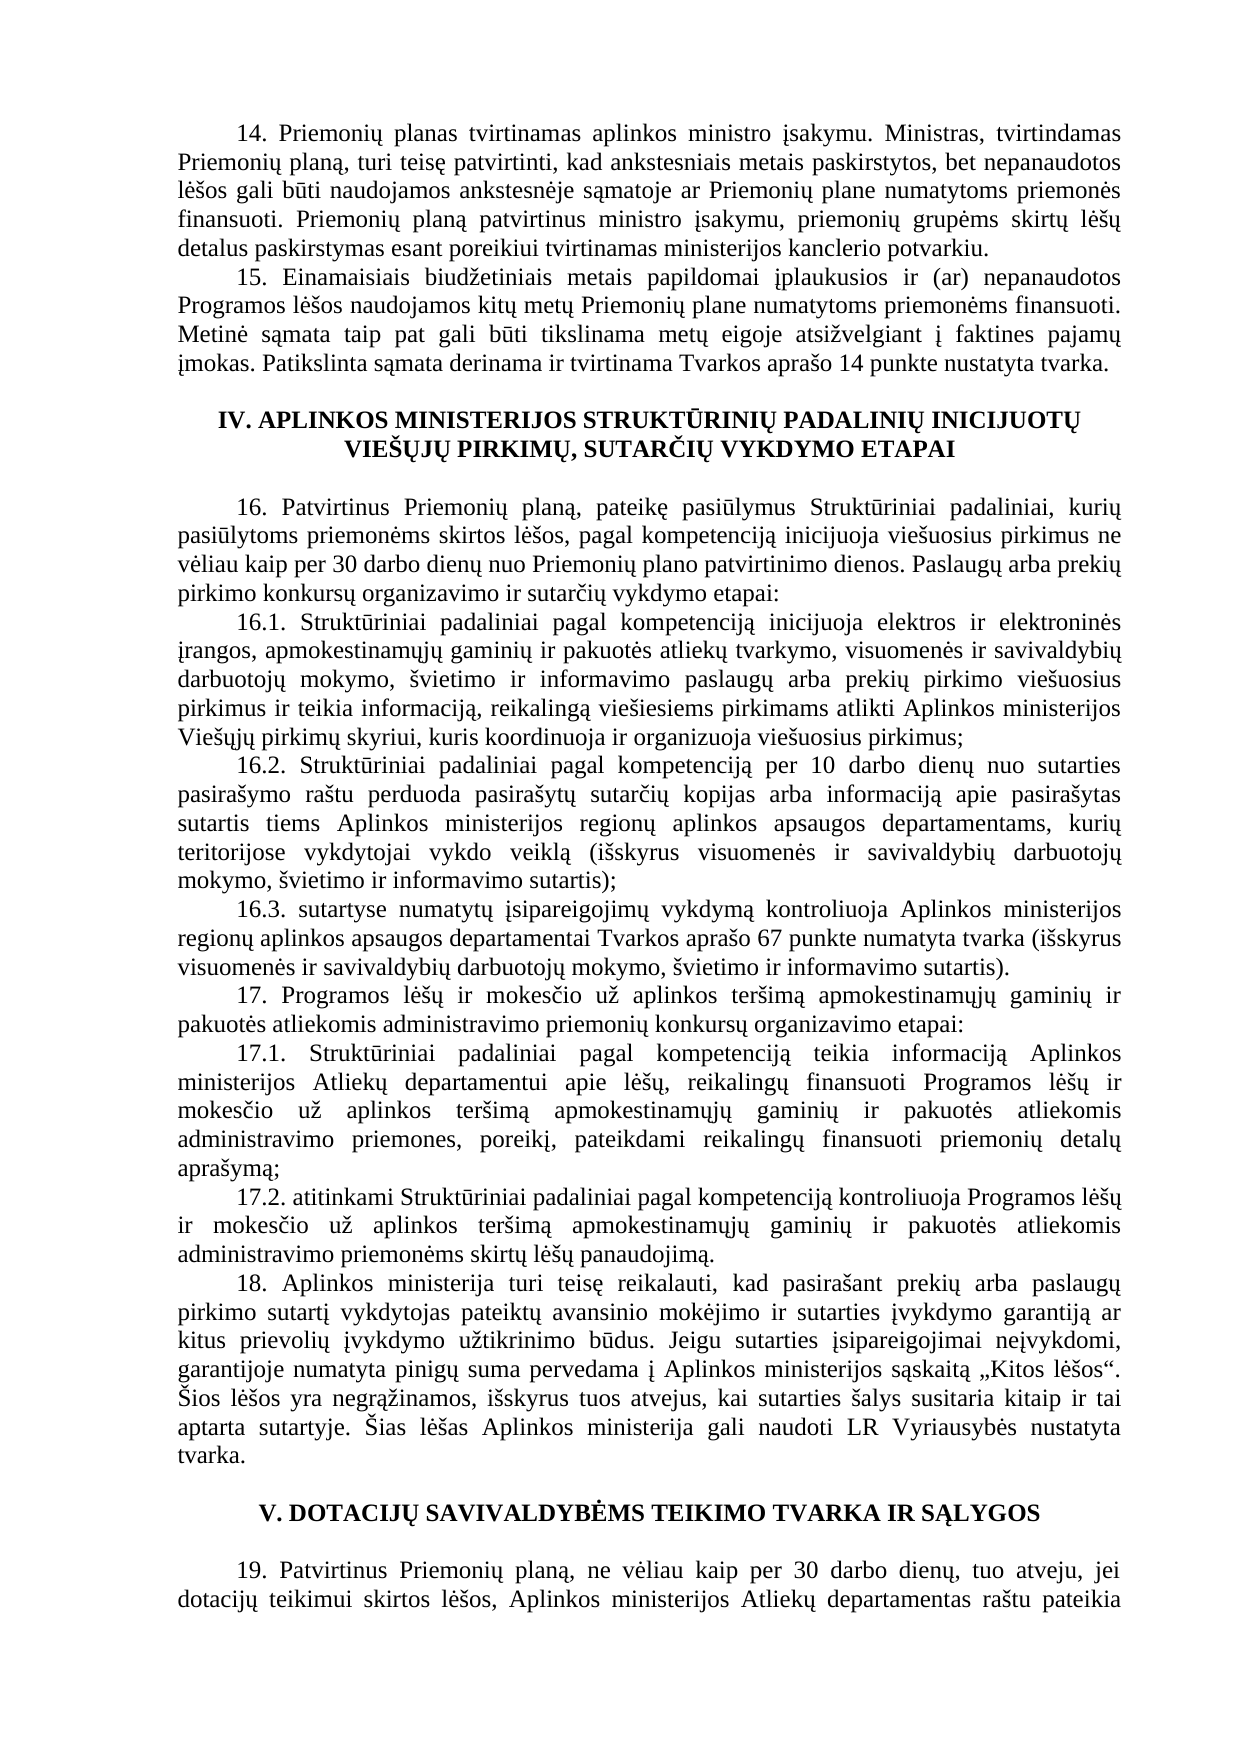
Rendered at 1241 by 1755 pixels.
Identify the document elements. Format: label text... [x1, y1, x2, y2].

text 17.1. Struktūriniai padaliniai pagal kompetenciją teikia informaciją Aplinkos ministerijos Atliekų departamentui apie lėšų, reikalingų finansuoti Programos lėšų ir mokesčio už aplinkos teršimą apmokestinamųjų gaminių ir pakuotės atliekomis administravimo priemones, poreikį, pateikdami reikalingų finansuoti priemonių detalų aprašymą; [177, 1038, 1122, 1182]
text 14. Priemonių planas tvirtinamas aplinkos ministro įsakymu. Ministras, tvirtindamas Priemonių planą, turi teisę patvirtinti, kad ankstesniais metais paskirstytos, bet nepanaudotos lėšos gali būti naudojamos ankstesnėje sąmatoje ar Priemonių plane numatytoms priemonės finansuoti. Priemonių planą patvirtinus ministro įsakymu, priemonių grupėms skirtų lėšų detalus paskirstymas esant poreikiui tvirtinamas ministerijos kanclerio potvarkiu. [177, 118, 1122, 262]
text 16.2. Struktūriniai padaliniai pagal kompetenciją per 10 darbo dienų nuo sutarties pasirašymo raštu perduoda pasirašytų sutarčių kopijas arba informaciją apie pasirašytas sutartis tiems Aplinkos ministerijos regionų aplinkos apsaugos departamentams, kurių teritorijose vykdytojai vykdo veiklą (išskyrus visuomenės ir savivaldybių darbuotojų mokymo, švietimo ir informavimo sutartis); [177, 751, 1122, 894]
text 15. Einamaisiais biudžetiniais metais papildomai įplaukusios ir (ar) nepanaudotos Programos lėšos naudojamos kitų metų Priemonių plane numatytoms priemonėms finansuoti. Metinė sąmata taip pat gali būti tikslinama metų eigoje atsižvelgiant į faktines pajamų įmokas. Patikslinta sąmata derinama ir tvirtinama Tvarkos aprašo 14 punkte nustatyta tvarka. [177, 262, 1122, 377]
text V. DOTACIJŲ SAVIVALDYBĖMS TEIKIMO TVARKA IR SĄLYGOS [177, 1498, 1122, 1527]
text 16.1. Struktūriniai padaliniai pagal kompetenciją inicijuoja elektros ir elektroninės įrangos, apmokestinamųjų gaminių ir pakuotės atliekų tvarkymo, visuomenės ir savivaldybių darbuotojų mokymo, švietimo ir informavimo paslaugų arba prekių pirkimo viešuosius pirkimus ir teikia informaciją, reikalingą viešiesiems pirkimams atlikti Aplinkos ministerijos Viešųjų pirkimų skyriui, kuris koordinuoja ir organizuoja viešuosius pirkimus; [177, 607, 1122, 751]
text 18. Aplinkos ministerija turi teisę reikalauti, kad pasirašant prekių arba paslaugų pirkimo sutartį vykdytojas pateiktų avansinio mokėjimo ir sutarties įvykdymo garantiją ar kitus prievolių įvykdymo užtikrinimo būdus. Jeigu sutarties įsipareigojimai neįvykdomi, garantijoje numatyta pinigų suma pervedama į Aplinkos ministerijos sąskaitą „Kitos lėšos“. Šios lėšos yra negrąžinamos, išskyrus tuos atvejus, kai sutarties šalys susitaria kitaip ir tai aptarta sutartyje. Šias lėšas Aplinkos ministerija gali naudoti LR Vyriausybės nustatyta tvarka. [177, 1268, 1122, 1469]
text 16. Patvirtinus Priemonių planą, pateikę pasiūlymus Struktūriniai padaliniai, kurių pasiūlytoms priemonėms skirtos lėšos, pagal kompetenciją inicijuoja viešuosius pirkimus ne vėliau kaip per 30 darbo dienų nuo Priemonių plano patvirtinimo dienos. Paslaugų arba prekių pirkimo konkursų organizavimo ir sutarčių vykdymo etapai: [177, 492, 1122, 607]
text 16.3. sutartyse numatytų įsipareigojimų vykdymą kontroliuoja Aplinkos ministerijos regionų aplinkos apsaugos departamentai Tvarkos aprašo 67 punkte numatyta tvarka (išskyrus visuomenės ir savivaldybių darbuotojų mokymo, švietimo ir informavimo sutartis). [177, 894, 1122, 981]
text 17. Programos lėšų ir mokesčio už aplinkos teršimą apmokestinamųjų gaminių ir pakuotės atliekomis administravimo priemonių konkursų organizavimo etapai: [177, 981, 1122, 1038]
text 17.2. atitinkami Struktūriniai padaliniai pagal kompetenciją kontroliuoja Programos lėšų ir mokesčio už aplinkos teršimą apmokestinamųjų gaminių ir pakuotės atliekomis administravimo priemonėms skirtų lėšų panaudojimą. [177, 1182, 1122, 1268]
text 19. Patvirtinus Priemonių planą, ne vėliau kaip per 30 darbo dienų, tuo atveju, jei dotacijų teikimui skirtos lėšos, Aplinkos ministerijos Atliekų departamentas raštu pateikia [177, 1556, 1122, 1613]
text IV. APLINKOS MINISTERIJOS STRUKTŪRINIŲ PADALINIŲ INICIJUOTŲ VIEŠŲJŲ PIRKIMŲ, SUTARČIŲ VYKDYMO ETAPAI [177, 406, 1122, 463]
